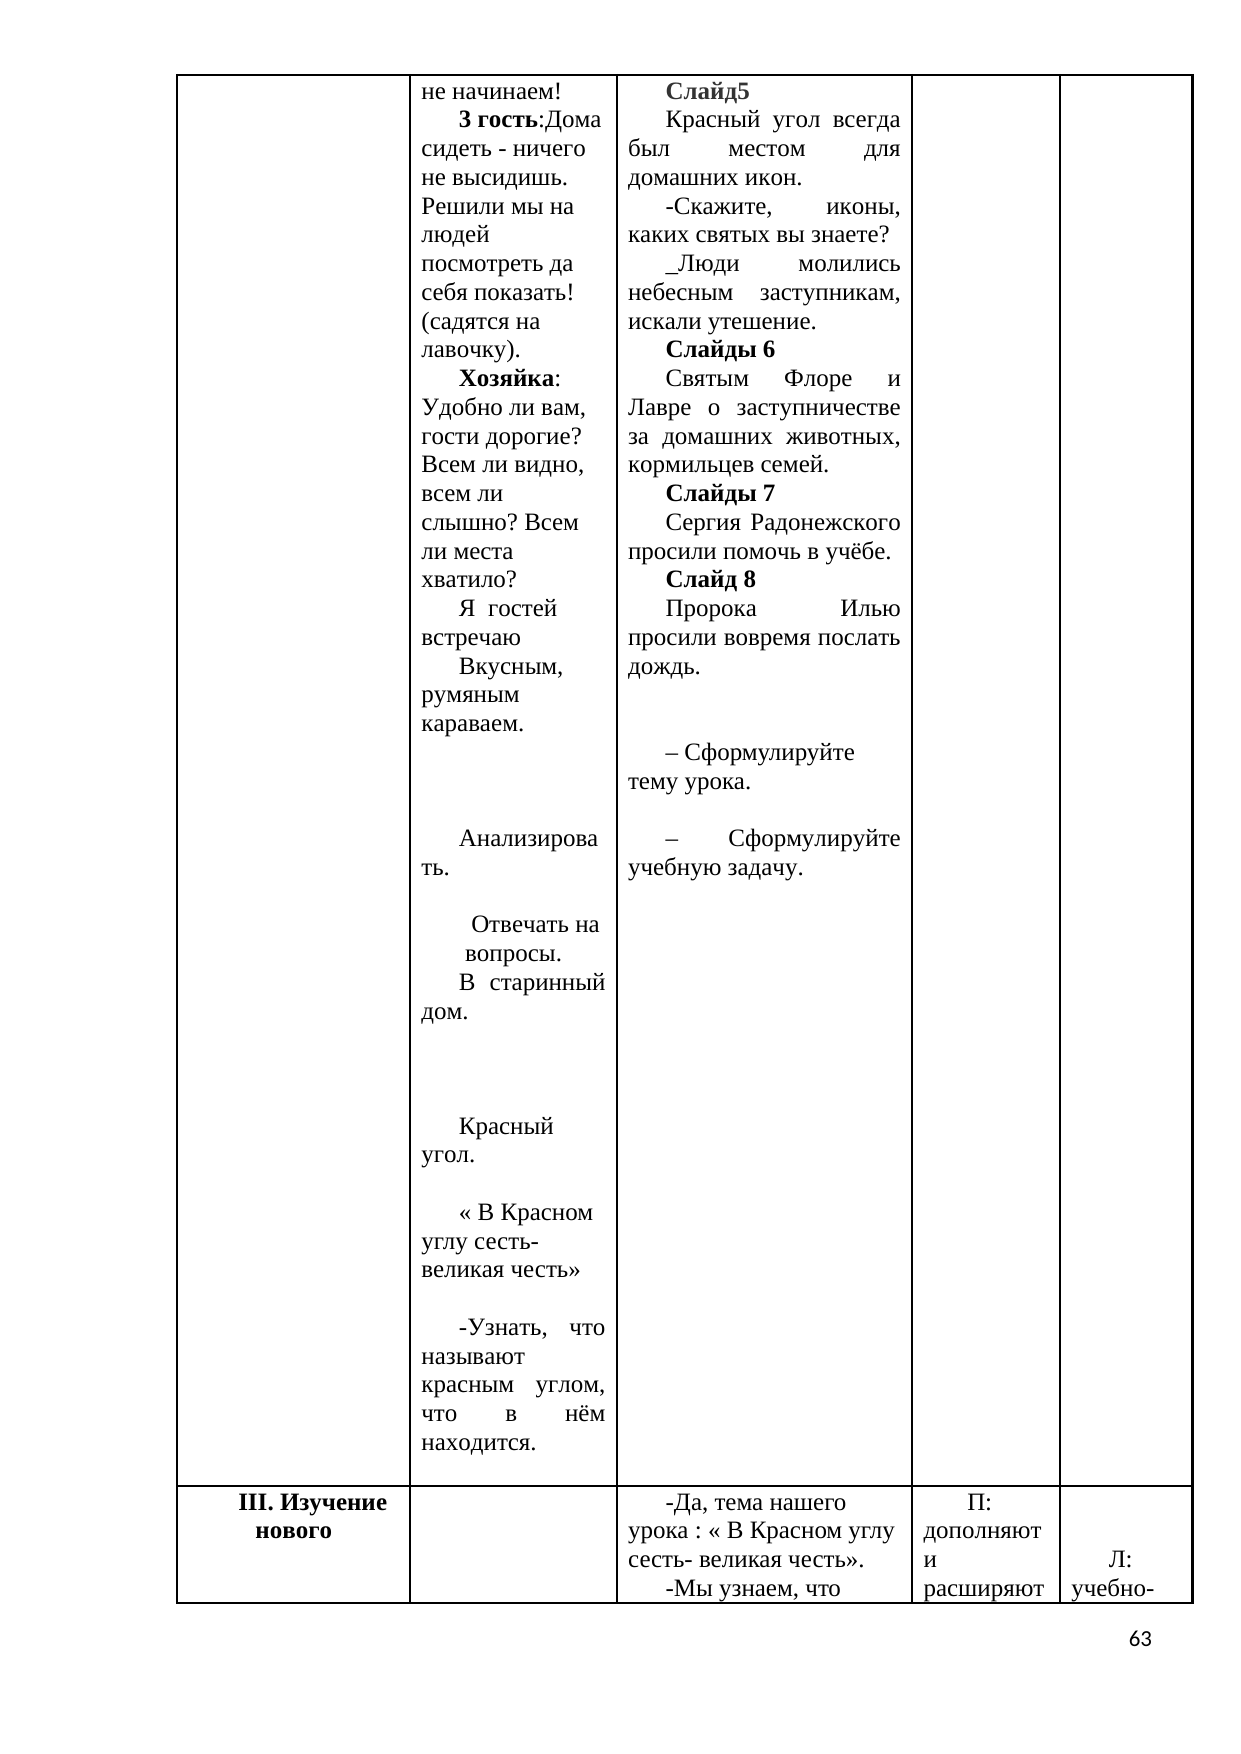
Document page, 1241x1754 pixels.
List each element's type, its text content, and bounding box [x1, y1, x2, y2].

table_cell [1061, 76, 1191, 1484]
table_cell [411, 1487, 616, 1602]
table_cell не начинаем! 3 гость:Дома сидеть - ничего не высидишь. Решили мы на людей посмотреть да себя показать! (садятся на лавочку). Хозяйка: Удобно ли вам, гости дорогие? Всем ли видно, всем ли слышно? Всем ли места хватило? Я гостей встречаю Вкусным, румяным караваем. Анализировать. Отвечать на вопросы. В старинный дом. Красный угол. « В Красном углу сесть- великая честь» -Узнать, что называют красным углом, что в нём находится. [411, 76, 616, 1484]
table_cell III. Изучение нового [178, 1487, 409, 1602]
table_cell П: дополняют и расширяют знания. [1048, 1487, 1059, 1602]
table_cell Л: учебно- [1061, 1487, 1191, 1602]
table_cell [178, 76, 409, 1484]
table_cell [913, 76, 1059, 1484]
table_cell Слайд5 Красный угол всегда был местом для домашних икон. -Скажите, иконы, каких святых вы знаете? _Люди молились небесным заступникам, искали утешение. Слайды 6 Святым Флоре и Лавре о заступничестве за домашних животных, кормильцев семей. Слайды 7 Сергия Радонежского просили помочь в учёбе. Слайд 8 Пророка Илью просили вовремя послать дождь. – Сформулируйте тему урока. – Сформулируйте учебную задачу. [618, 76, 911, 1484]
table_cell -Да, тема нашего урока : « В Красном углу сесть- великая честь». -Мы узнаем, что [618, 1487, 911, 1602]
table_cell П: дополняют и расширяют знания. [913, 1487, 923, 1602]
